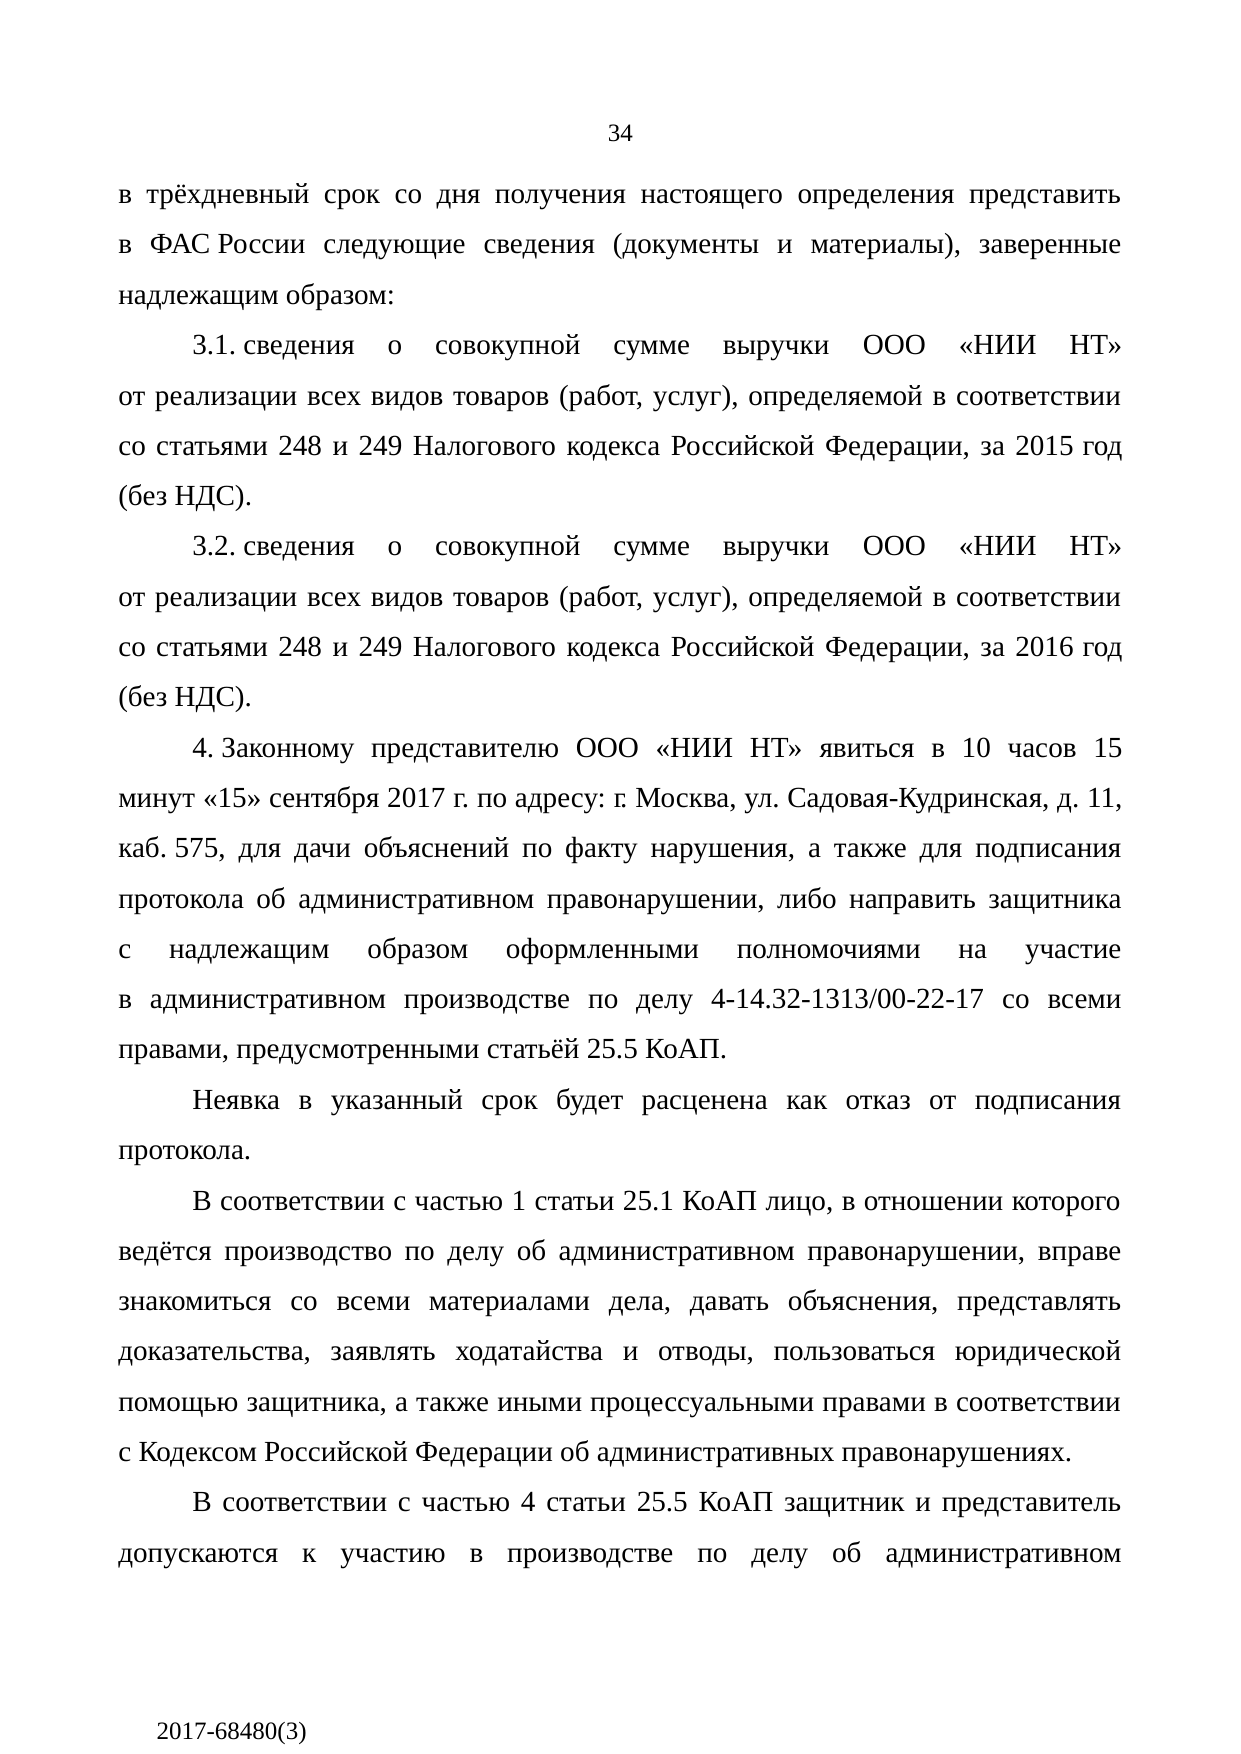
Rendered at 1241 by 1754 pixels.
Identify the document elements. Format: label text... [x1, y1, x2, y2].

text 4. Законному представителю ООО «НИИ НТ» явиться в 10 часов 15 минут «15» сентября 2017 г. по адресу: г. Москва, ул. Садовая-Кудринская, д. 11, каб. 575, для дачи объяснений по факту нарушения, а также для подписания протокола об административном правонарушении, либо направить защитника с надлежащим образом оформленными полномочиями на участие в административном производстве по делу 4-14.32-1313/00-22-17 со всеми правами, предусмотренными статьёй 25.5 КоАП. [118, 730, 1122, 1065]
text в трёхдневный срок со дня получения настоящего определения представить в ФАС России следующие сведения (документы и материалы), заверенные надлежащим образом: [118, 176, 1122, 311]
text Неявка в указанный срок будет расценена как отказ от подписания протокола. [118, 1082, 1122, 1166]
text 3.1. сведения о совокупной сумме выручки ООО «НИИ НТ» от реализации всех видов товаров (работ, услуг), определяемой в соответствии со статьями 248 и 249 Налогового кодекса Российской Федерации, за 2015 год (без НДС). [118, 327, 1122, 512]
text 3.2. сведения о совокупной сумме выручки ООО «НИИ НТ» от реализации всех видов товаров (работ, услуг), определяемой в соответствии со статьями 248 и 249 Налогового кодекса Российской Федерации, за 2016 год (без НДС). [118, 528, 1122, 713]
text В соответствии с частью 4 статьи 25.5 КоАП защитник и представитель допускаются к участию в производстве по делу об административном [118, 1484, 1122, 1568]
text В соответствии с частью 1 статьи 25.1 КоАП лицо, в отношении которого ведётся производство по делу об административном правонарушении, вправе знакомиться со всеми материалами дела, давать объяснения, представлять доказательства, заявлять ходатайства и отводы, пользоваться юридической помощью защитника, а также иными процессуальными правами в соответствии с Кодексом Российской Федерации об административных правонарушениях. [118, 1183, 1122, 1468]
